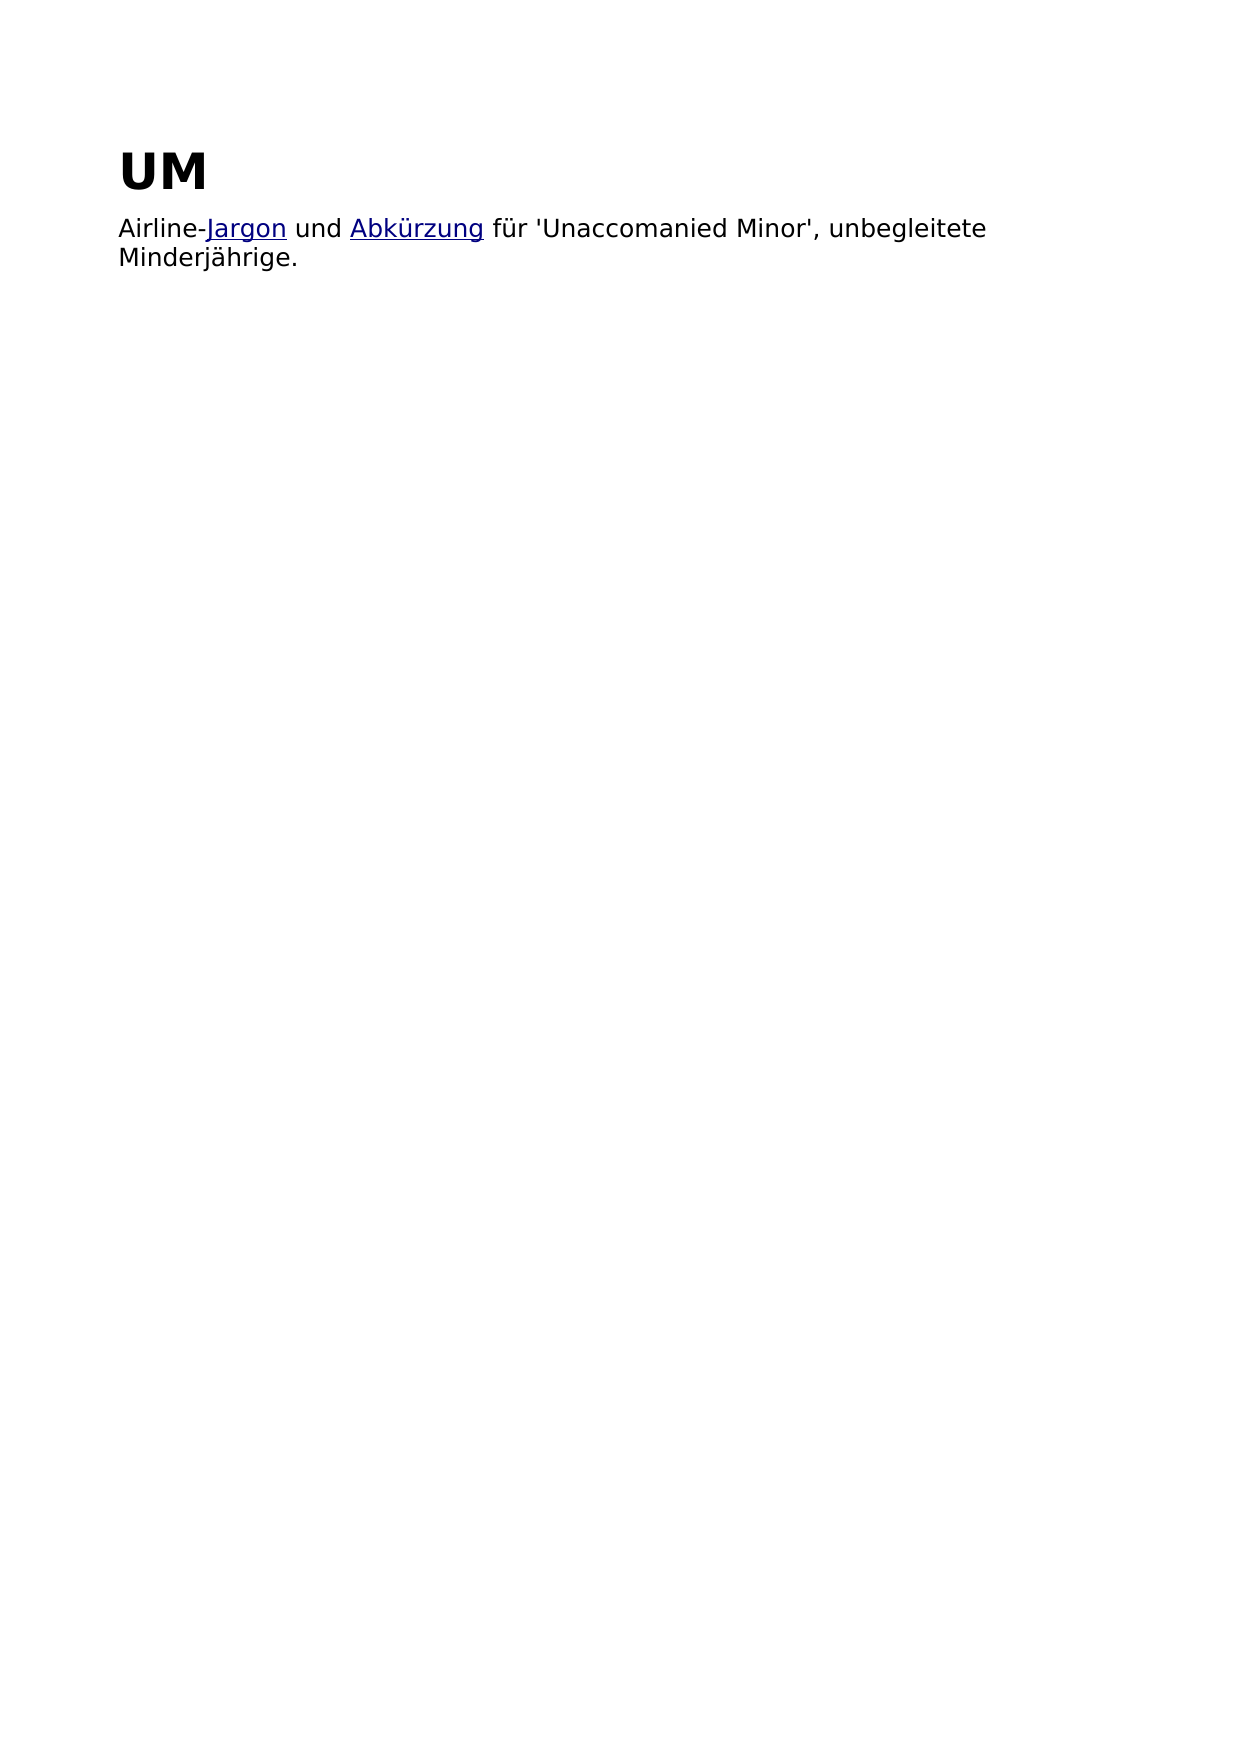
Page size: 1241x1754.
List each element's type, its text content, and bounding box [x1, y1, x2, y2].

text Airline-Jargon und Abkürzung für 'Unaccomanied Minor', unbegleitete Minderjährige. [118, 214, 1122, 272]
subtitle UM [118, 143, 1122, 201]
